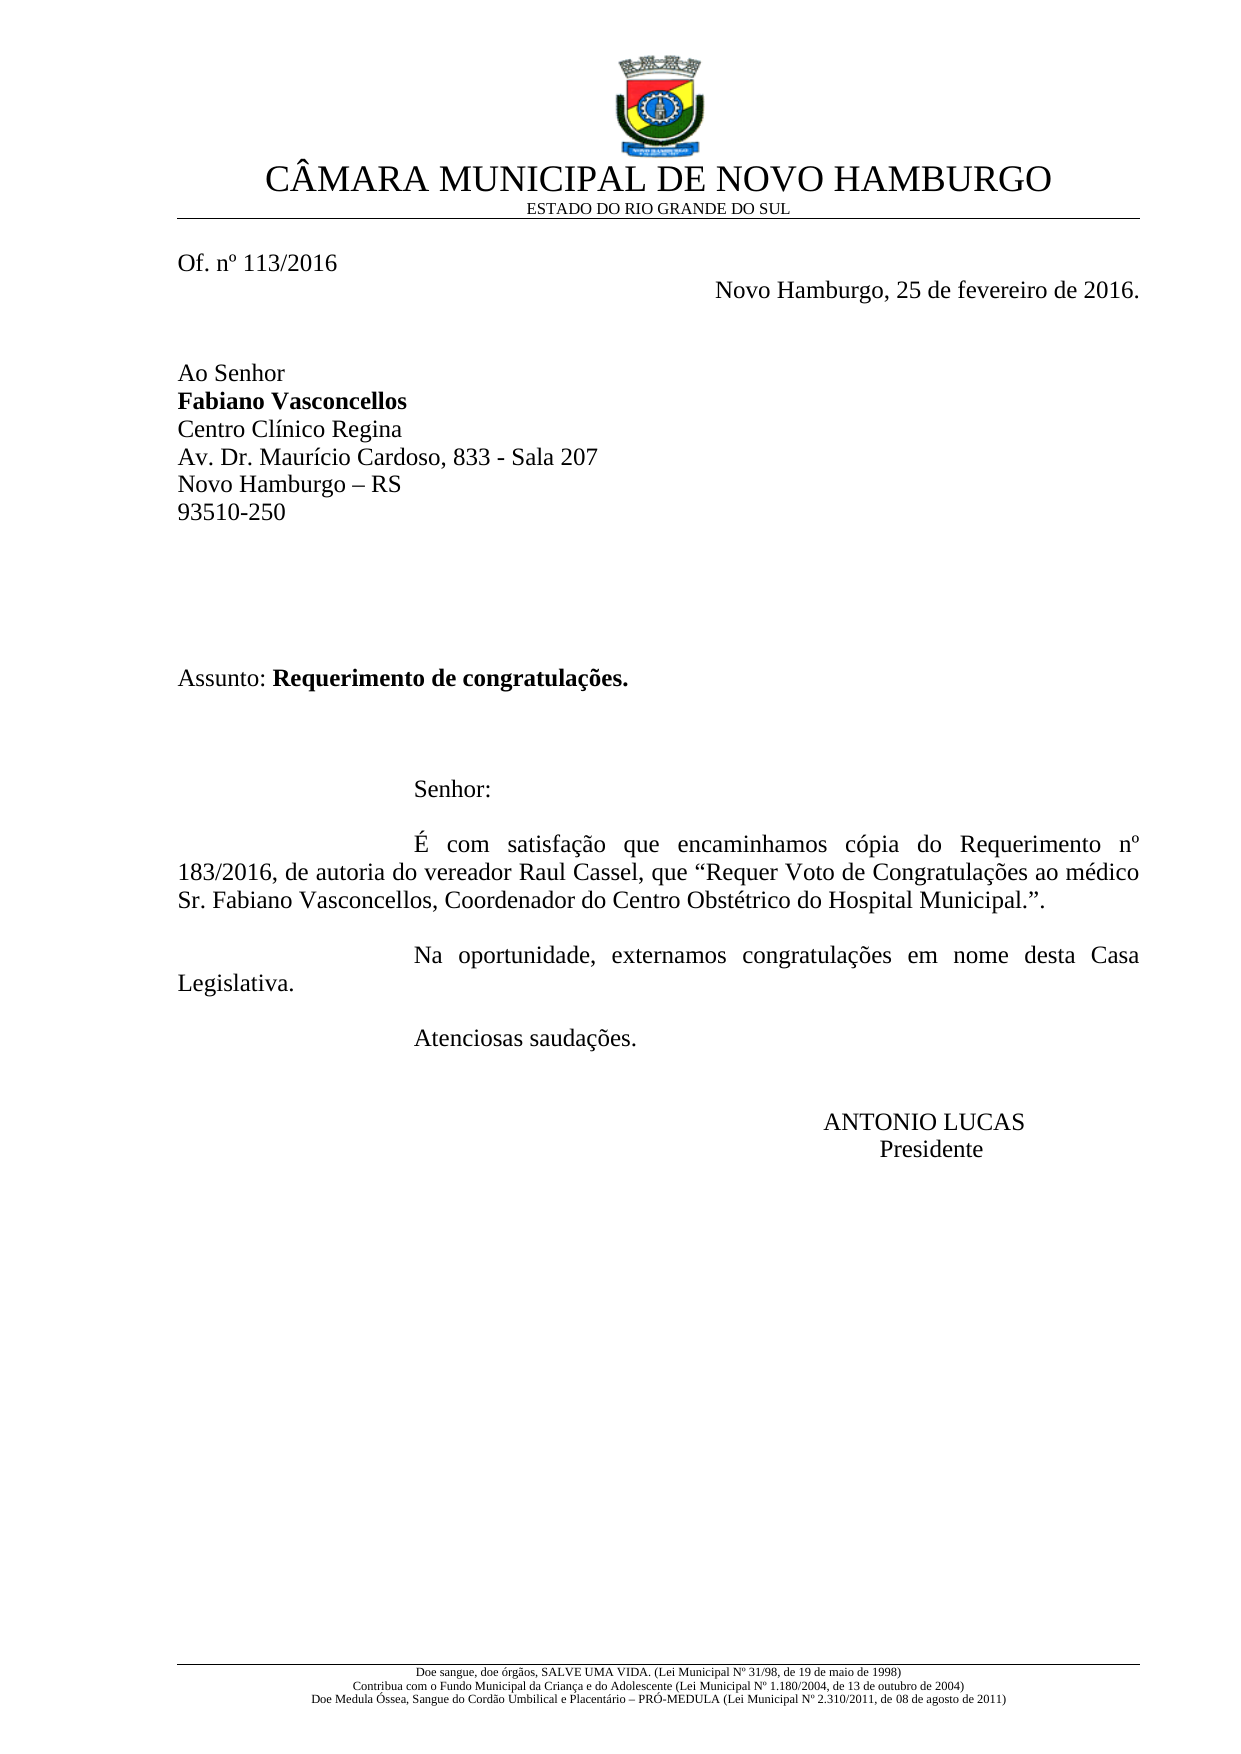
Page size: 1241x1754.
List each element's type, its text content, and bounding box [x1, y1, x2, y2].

text Fabiano Vasconcellos [177, 387, 1140, 415]
text 93510-250 [177, 498, 1140, 526]
text Ao Senhor [177, 359, 1140, 387]
text Of. nº 113/2016 [177, 249, 1140, 276]
text Novo Hamburgo – RS [177, 470, 1140, 498]
text Centro Clínico Regina [177, 415, 1140, 443]
text Atenciosas saudações. [177, 1024, 1140, 1052]
text Novo Hamburgo, 25 de fevereiro de 2016. [177, 276, 1140, 304]
text ANTONIO LUCAS [179, 1108, 1140, 1135]
text Na oportunidade, externamos congratulações em nome desta Casa Legislativa. [177, 941, 1140, 997]
text Presidente [179, 1135, 1140, 1163]
text Senhor: [177, 775, 1140, 803]
text Assunto: Requerimento de congratulações. [177, 664, 1140, 692]
text É com satisfação que encaminhamos cópia do Requerimento nº 183/2016, de autoria do vereador Raul Cassel, que “Requer Voto de Congratulações ao médico Sr. Fabiano Vasconcellos, Coordenador do Centro Obstétrico do Hospital Municipal.”. [177, 831, 1140, 914]
picture [608, 47, 709, 163]
text Av. Dr. Maurício Cardoso, 833 - Sala 207 [177, 443, 1140, 470]
